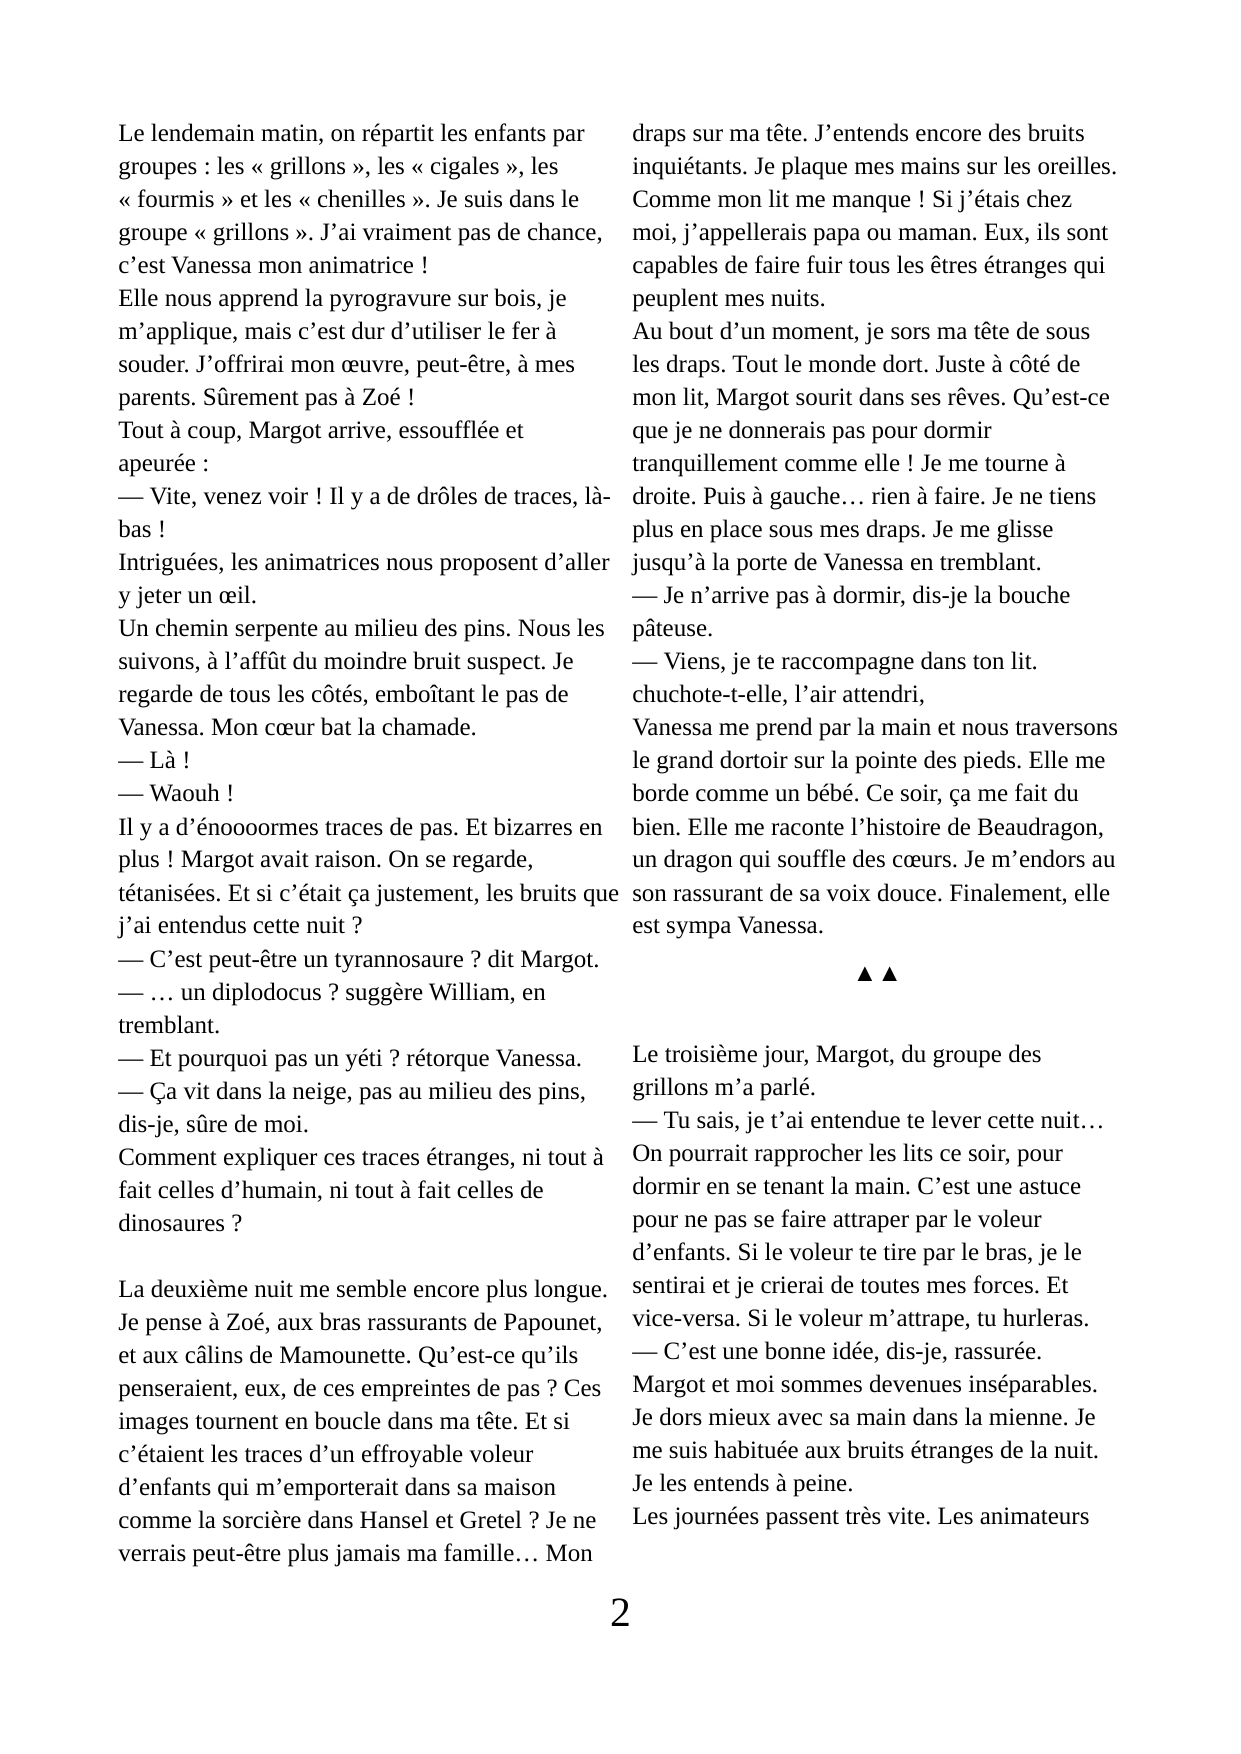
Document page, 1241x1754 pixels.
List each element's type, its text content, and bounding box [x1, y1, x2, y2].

text — Tu verras, tu vas bien t’amuser Adélie ! me dit maman. — Et tu vas te faire de nouvelles amies, renchérit papa. Mais je ne leur ai rien demandé, moi ! Je ne veux pas aller en colonie ! Mes parents sont des tortionnaires ! Ils ont l’air vraiment contents de se séparer de moi. Dans la voiture, ils discutent à bâtons rompus, totalement inconscients de la tempête qui souffle dans ma tête. Zoé babille de plaisir, m’attrape les cheveux et me les tire. — Aïe, arrête Zoé ! Je crie très fort. Maman et papa réagissent à peine. Ils continuent leur discussion. En plus d’être tortionnaires, mes parents sont égoïstes ! Très vite. Beaucoup trop vite, nous arrivons sur la Place de la Mairie. Des enfants attendent déjà. Les parents déposent les bagages dans le coffre immense du car. On dirait l’énorme ventre de la baleine Monstro dans Pinocchio. Mon père y range aussi ma valise, avalée en quelques secondes. Mes parents sont vraiment sans cœur ! — Sois bien sage ma grande ! me disent-ils, avant de me claquer deux bises sonores sur les joues. Il n’y a pas si longtemps, j’étais leur bébé. Maintenant, je suis leur GRANDE. Ils me font de GRANDS signes derrière la vitre du bus. Je retiens mes GRANDES larmes. J’ai le cœur gros d’un GRAND chagrin, mais ça, mes parents ne s’en aperçoivent même pas. Ma petite sœur Zoé commence à pleurnicher. Maman l’attrape dans les bras. Je tourne la tête, rouge de colère. C’est bien ça ! Mes parents m’abandonnent pour être tranquilles avec Zoé. Il reste une place à l’avant, à côté d’une animatrice. Le bus démarre. J’ai une GRANDE boule au creux de mon ventre. L’animatrice tente d’engager la conversation. — Je m’appelle Vanessa et toi ? Je ne réponds jamais à des questions aussi banales. Devant mon mutisme obstiné, elle arrête de m’interroger. Le trajet est interminable et cette idée de colo… minable ! Le car s’arrête pour le pique-nique. Sandwich au pâté beurk ! Œuf dur, beurk ! Compote, beurk ! On arrive enfin devant une grande bâtisse. En sortant du car, il y a des bruits nouveaux. Vanessa m’explique que ce sont des cigales, de jolis insectes qui « chantent » tout l’été. C’est ça ! Des insectes qui chantent. Elle me prend vraiment pour une idiote. Je me sens un peu perdue. Tout est GRAND ! La forêt de pins, la cantine, les chambrées… et même les toilettes ! Le temps passe doucement. L’heure de manger arrive enfin. Puis l’heure de la douche et du coucher. Mon lit est trop dur. Je préfère les matelas mous. Rien ne va ici. Je n’arrive pas à m’endormir. D’habitude, je dors entourée de bâtiments gris et ça me rassure. Chez moi, j’entends le chien du voisin aboyer et les talons de la voisine taper sur le carrelage. Ici, j’entends des craquements étranges, le souffle du vent… et de drôles de bruits… Quelqu’un marche dehors… J’en suis sûre. Le souffle coupé, je me cache sous les draps. Je fredonne dans ma tête pour recouvrir les drôles de bruits. Le lendemain matin, on répartit les enfants par groupes : les « grillons », les « cigales », les « fourmis » et les « chenilles ». Je suis dans le groupe « grillons ». J’ai vraiment pas de chance, c’est Vanessa mon animatrice ! Elle nous apprend la pyrogravure sur bois, je m’applique, mais c’est dur d’utiliser le fer à souder. J’offrirai mon œuvre, peut-être, à mes parents. Sûrement pas à Zoé ! Tout à coup, Margot arrive, essoufflée et apeurée : — Vite, venez voir ! Il y a de drôles de traces, là-bas ! Intriguées, les animatrices nous proposent d’aller y jeter un œil. Un chemin serpente au milieu des pins. Nous les suivons, à l’affût du moindre bruit suspect. Je regarde de tous les côtés, emboîtant le pas de Vanessa. Mon cœur bat la chamade. — Là ! — Waouh ! Il y a d’énoooormes traces de pas. Et bizarres en plus ! Margot avait raison. On se regarde, tétanisées. Et si c’était ça justement, les bruits que j’ai entendus cette nuit ? — C’est peut-être un tyrannosaure ? dit Margot. — … un diplodocus ? suggère William, en tremblant. — Et pourquoi pas un yéti ? rétorque Vanessa. — Ça vit dans la neige, pas au milieu des pins, dis-je, sûre de moi. Comment expliquer ces traces étranges, ni tout à fait celles d’humain, ni tout à fait celles de dinosaures ? La deuxième nuit me semble encore plus longue. Je pense à Zoé, aux bras rassurants de Papounet, et aux câlins de Mamounette. Qu’est-ce qu’ils penseraient, eux, de ces empreintes de pas ? Ces images tournent en boucle dans ma tête. Et si c’étaient les traces d’un effroyable voleur d’enfants qui m’emporterait dans sa maison comme la sorcière dans Hansel et Gretel ? Je ne verrais peut-être plus jamais ma famille… Mon cœur bat très vite. Des ombres inquiétantes dansent sur le mur de ma chambre. Je remonte les draps sur ma tête. J’entends encore des bruits inquiétants. Je plaque mes mains sur les oreilles. Comme mon lit me manque ! Si j’étais chez moi, j’appellerais papa ou maman. Eux, ils sont capables de faire fuir tous les êtres étranges qui peuplent mes nuits. Au bout d’un moment, je sors ma tête de sous les draps. Tout le monde dort. Juste à côté de mon lit, Margot sourit dans ses rêves. Qu’est-ce que je ne donnerais pas pour dormir tranquillement comme elle ! Je me tourne à droite. Puis à gauche… rien à faire. Je ne tiens plus en place sous mes draps. Je me glisse jusqu’à la porte de Vanessa en tremblant. — Je n’arrive pas à dormir, dis-je la bouche pâteuse. — Viens, je te raccompagne dans ton lit. chuchote-t-elle, l’air attendri, Vanessa me prend par la main et nous traversons le grand dortoir sur la pointe des pieds. Elle me borde comme un bébé. Ce soir, ça me fait du bien. Elle me raconte l’histoire de Beaudragon, un dragon qui souffle des cœurs. Je m’endors au son rassurant de sa voix douce. Finalement, elle est sympa Vanessa. [632, 118, 1122, 939]
text — Tu verras, tu vas bien t’amuser Adélie ! me dit maman. — Et tu vas te faire de nouvelles amies, renchérit papa. Mais je ne leur ai rien demandé, moi ! Je ne veux pas aller en colonie ! Mes parents sont des tortionnaires ! Ils ont l’air vraiment contents de se séparer de moi. Dans la voiture, ils discutent à bâtons rompus, totalement inconscients de la tempête qui souffle dans ma tête. Zoé babille de plaisir, m’attrape les cheveux et me les tire. — Aïe, arrête Zoé ! Je crie très fort. Maman et papa réagissent à peine. Ils continuent leur discussion. En plus d’être tortionnaires, mes parents sont égoïstes ! Très vite. Beaucoup trop vite, nous arrivons sur la Place de la Mairie. Des enfants attendent déjà. Les parents déposent les bagages dans le coffre immense du car. On dirait l’énorme ventre de la baleine Monstro dans Pinocchio. Mon père y range aussi ma valise, avalée en quelques secondes. Mes parents sont vraiment sans cœur ! — Sois bien sage ma grande ! me disent-ils, avant de me claquer deux bises sonores sur les joues. Il n’y a pas si longtemps, j’étais leur bébé. Maintenant, je suis leur GRANDE. Ils me font de GRANDS signes derrière la vitre du bus. Je retiens mes GRANDES larmes. J’ai le cœur gros d’un GRAND chagrin, mais ça, mes parents ne s’en aperçoivent même pas. Ma petite sœur Zoé commence à pleurnicher. Maman l’attrape dans les bras. Je tourne la tête, rouge de colère. C’est bien ça ! Mes parents m’abandonnent pour être tranquilles avec Zoé. Il reste une place à l’avant, à côté d’une animatrice. Le bus démarre. J’ai une GRANDE boule au creux de mon ventre. L’animatrice tente d’engager la conversation. — Je m’appelle Vanessa et toi ? Je ne réponds jamais à des questions aussi banales. Devant mon mutisme obstiné, elle arrête de m’interroger. Le trajet est interminable et cette idée de colo… minable ! Le car s’arrête pour le pique-nique. Sandwich au pâté beurk ! Œuf dur, beurk ! Compote, beurk ! On arrive enfin devant une grande bâtisse. En sortant du car, il y a des bruits nouveaux. Vanessa m’explique que ce sont des cigales, de jolis insectes qui « chantent » tout l’été. C’est ça ! Des insectes qui chantent. Elle me prend vraiment pour une idiote. Je me sens un peu perdue. Tout est GRAND ! La forêt de pins, la cantine, les chambrées… et même les toilettes ! Le temps passe doucement. L’heure de manger arrive enfin. Puis l’heure de la douche et du coucher. Mon lit est trop dur. Je préfère les matelas mous. Rien ne va ici. Je n’arrive pas à m’endormir. D’habitude, je dors entourée de bâtiments gris et ça me rassure. Chez moi, j’entends le chien du voisin aboyer et les talons de la voisine taper sur le carrelage. Ici, j’entends des craquements étranges, le souffle du vent… et de drôles de bruits… Quelqu’un marche dehors… J’en suis sûre. Le souffle coupé, je me cache sous les draps. Je fredonne dans ma tête pour recouvrir les drôles de bruits. Le lendemain matin, on répartit les enfants par groupes : les « grillons », les « cigales », les « fourmis » et les « chenilles ». Je suis dans le groupe « grillons ». J’ai vraiment pas de chance, c’est Vanessa mon animatrice ! Elle nous apprend la pyrogravure sur bois, je m’applique, mais c’est dur d’utiliser le fer à souder. J’offrirai mon œuvre, peut-être, à mes parents. Sûrement pas à Zoé ! Tout à coup, Margot arrive, essoufflée et apeurée : — Vite, venez voir ! Il y a de drôles de traces, là-bas ! Intriguées, les animatrices nous proposent d’aller y jeter un œil. Un chemin serpente au milieu des pins. Nous les suivons, à l’affût du moindre bruit suspect. Je regarde de tous les côtés, emboîtant le pas de Vanessa. Mon cœur bat la chamade. — Là ! — Waouh ! Il y a d’énoooormes traces de pas. Et bizarres en plus ! Margot avait raison. On se regarde, tétanisées. Et si c’était ça justement, les bruits que j’ai entendus cette nuit ? — C’est peut-être un tyrannosaure ? dit Margot. — … un diplodocus ? suggère William, en tremblant. — Et pourquoi pas un yéti ? rétorque Vanessa. — Ça vit dans la neige, pas au milieu des pins, dis-je, sûre de moi. Comment expliquer ces traces étranges, ni tout à fait celles d’humain, ni tout à fait celles de dinosaures ? La deuxième nuit me semble encore plus longue. Je pense à Zoé, aux bras rassurants de Papounet, et aux câlins de Mamounette. Qu’est-ce qu’ils penseraient, eux, de ces empreintes de pas ? Ces images tournent en boucle dans ma tête. Et si c’étaient les traces d’un effroyable voleur d’enfants qui m’emporterait dans sa maison comme la sorcière dans Hansel et Gretel ? Je ne verrais peut-être plus jamais ma famille… Mon cœur bat très vite. Des ombres inquiétantes dansent sur le mur de ma chambre. Je remonte les draps sur ma tête. J’entends encore des bruits inquiétants. Je plaque mes mains sur les oreilles. Comme mon lit me manque ! Si j’étais chez moi, j’appellerais papa ou maman. Eux, ils sont capables de faire fuir tous les êtres étranges qui peuplent mes nuits. Au bout d’un moment, je sors ma tête de sous les draps. Tout le monde dort. Juste à côté de mon lit, Margot sourit dans ses rêves. Qu’est-ce que je ne donnerais pas pour dormir tranquillement comme elle ! Je me tourne à droite. Puis à gauche… rien à faire. Je ne tiens plus en place sous mes draps. Je me glisse jusqu’à la porte de Vanessa en tremblant. — Je n’arrive pas à dormir, dis-je la bouche pâteuse. — Viens, je te raccompagne dans ton lit. chuchote-t-elle, l’air attendri, Vanessa me prend par la main et nous traversons le grand dortoir sur la pointe des pieds. Elle me borde comme un bébé. Ce soir, ça me fait du bien. Elle me raconte l’histoire de Beaudragon, un dragon qui souffle des cœurs. Je m’endors au son rassurant de sa voix douce. Finalement, elle est sympa Vanessa. [118, 118, 620, 1558]
text Le troisième jour, Margot, du groupe des grillons m’a parlé. — Tu sais, je t’ai entendue te lever cette nuit… On pourrait rapprocher les lits ce soir, pour dormir en se tenant la main. C’est une astuce pour ne pas se faire attraper par le voleur d’enfants. Si le voleur te tire par le bras, je le sentirai et je crierai de toutes mes forces. Et vice-versa. Si le voleur m’attrape, tu hurleras. — C’est une bonne idée, dis-je, rassurée. Margot et moi sommes devenues inséparables. Je dors mieux avec sa main dans la mienne. Je me suis habituée aux bruits étranges de la nuit. Je les entends à peine. Les journées passent très vite. Les animateurs [632, 1006, 1122, 1530]
text ▲▲ [632, 958, 1122, 987]
